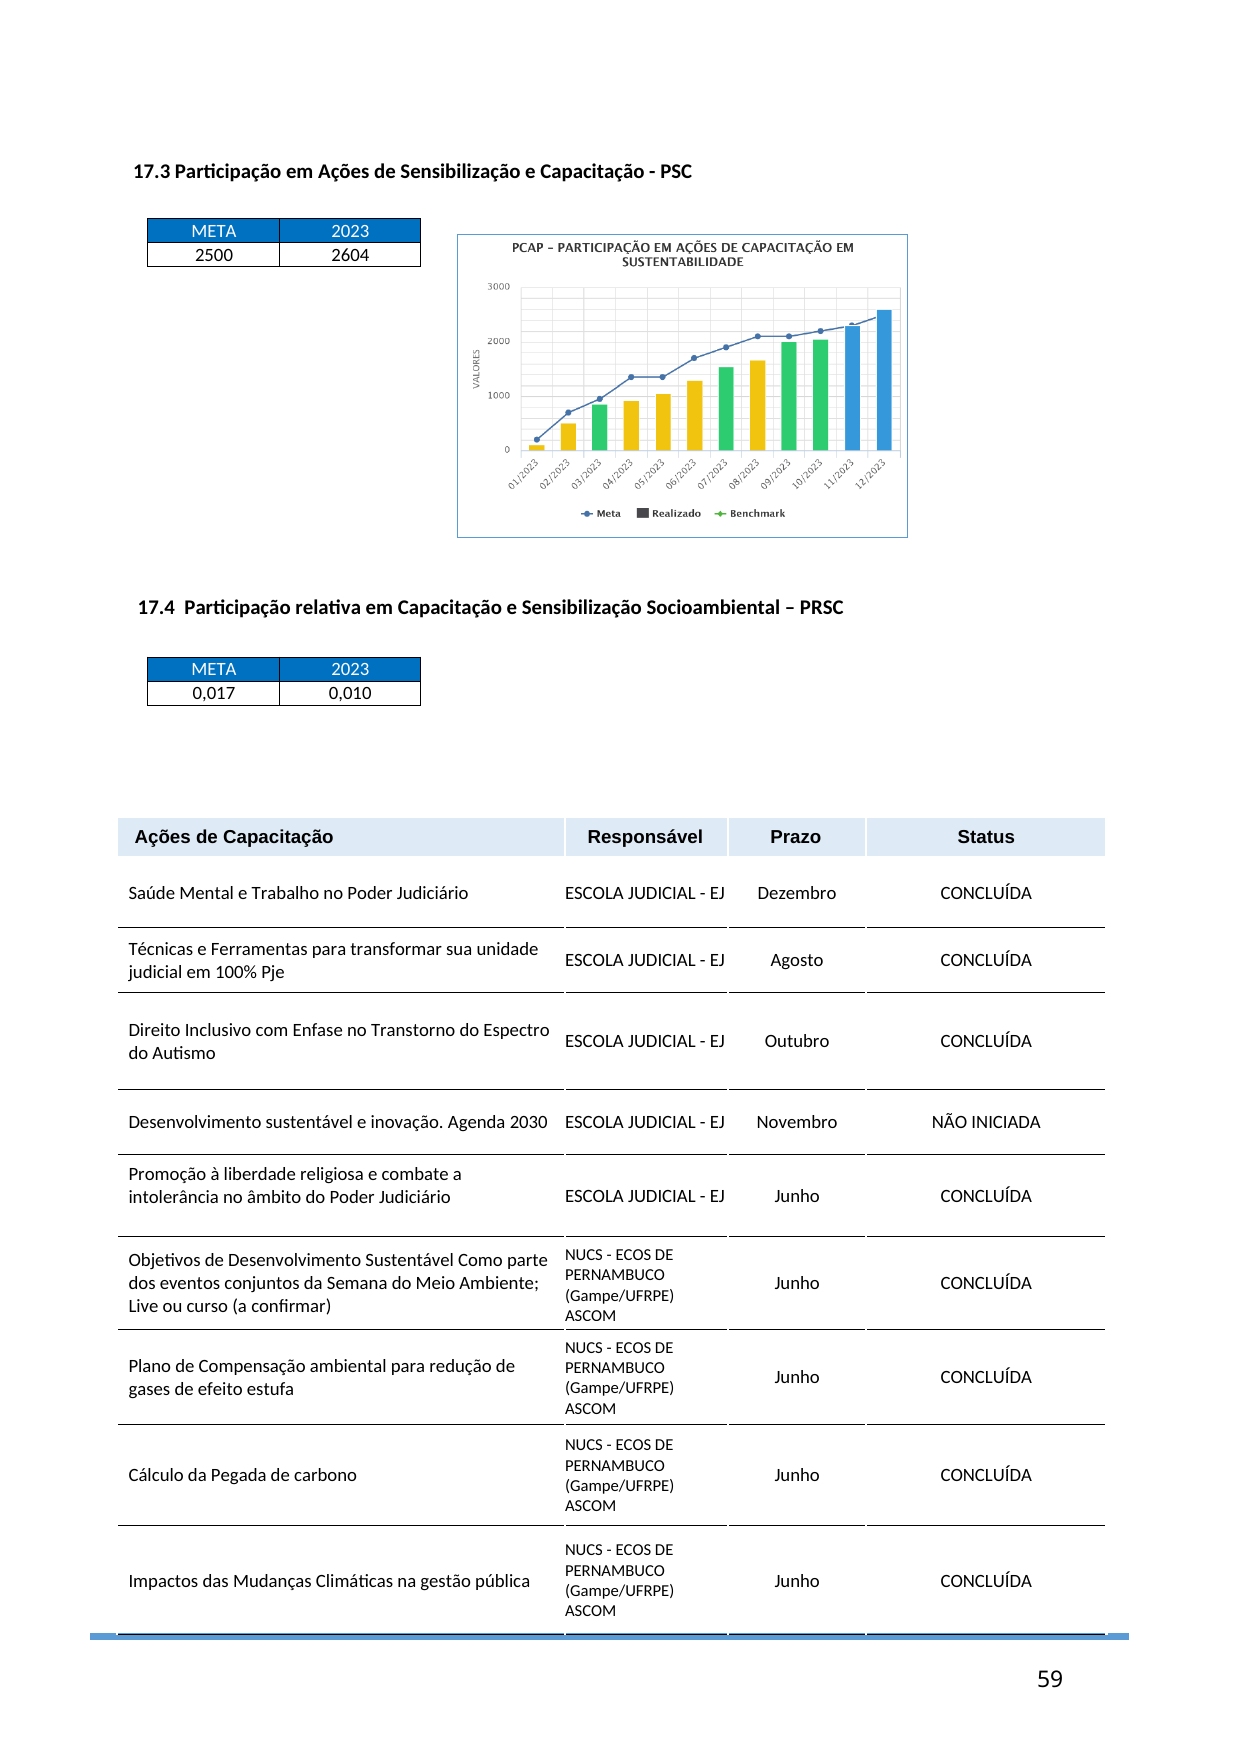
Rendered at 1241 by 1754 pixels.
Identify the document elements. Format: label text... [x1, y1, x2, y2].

table_cell ESCOLA JUDICIAL - EJ [566, 993, 727, 1089]
table_cell 2604 [280, 243, 420, 266]
table_cell ESCOLA JUDICIAL - EJ [566, 928, 727, 992]
table_cell CONCLUÍDA [867, 1330, 1105, 1424]
table_cell Saúde Mental e Trabalho no Poder Judiciário [118, 858, 564, 927]
table_cell 0,010 [280, 682, 420, 704]
table_cell ESCOLA JUDICIAL - EJ [566, 858, 727, 927]
table_header Responsável [566, 818, 727, 856]
table_header 2023 [280, 219, 420, 242]
table_cell Promoção à liberdade religiosa e combate a intolerância no âmbito do Poder Judiciário [118, 1155, 564, 1236]
table_cell Junho [729, 1155, 865, 1236]
table_cell NUCS - ECOS DE PERNAMBUCO (Gampe/UFRPE) ASCOM [566, 1425, 727, 1525]
table_cell Impactos das Mudanças Climáticas na gestão pública [118, 1526, 564, 1633]
text 17.3 Participação em Ações de Sensibilização e Capacitação - PSC [133, 158, 1181, 183]
table_cell CONCLUÍDA [867, 858, 1105, 927]
table_cell Técnicas e Ferramentas para transformar sua unidade judicial em 100% Pje [118, 928, 564, 992]
table_cell Junho [729, 1330, 865, 1424]
table_header META [148, 219, 279, 242]
table_cell Junho [729, 1425, 865, 1525]
table_cell NÃO INICIADA [867, 1090, 1105, 1154]
table_header Status [867, 818, 1105, 856]
table_header META [148, 658, 279, 681]
table_cell Junho [729, 1237, 865, 1328]
table_cell Junho [729, 1526, 865, 1633]
table_cell Direito Inclusivo com Enfase no Transtorno do Espectro do Autismo [118, 993, 564, 1089]
table_cell CONCLUÍDA [867, 993, 1105, 1089]
table_cell Outubro [729, 993, 865, 1089]
table_cell CONCLUÍDA [867, 1526, 1105, 1633]
table_cell Dezembro [729, 858, 865, 927]
table_cell Agosto [729, 928, 865, 992]
table_header 2023 [280, 658, 420, 681]
table_cell CONCLUÍDA [867, 928, 1105, 992]
table_cell Desenvolvimento sustentável e inovação. Agenda 2030 [118, 1090, 564, 1154]
table_cell Plano de Compensação ambiental para redução de gases de efeito estufa [118, 1330, 564, 1424]
table_cell NUCS - ECOS DE PERNAMBUCO (Gampe/UFRPE) ASCOM [566, 1526, 727, 1633]
text 17.4 Participação relativa em Capacitação e Sensibilização Socioambiental – PRSC [133, 594, 1181, 620]
table_cell 0,017 [148, 682, 279, 704]
table_cell NUCS - ECOS DE PERNAMBUCO (Gampe/UFRPE) ASCOM [566, 1330, 727, 1424]
table_cell CONCLUÍDA [867, 1425, 1105, 1525]
table_cell CONCLUÍDA [867, 1237, 1105, 1328]
table_cell Novembro [729, 1090, 865, 1154]
table_header Ações de Capacitação [118, 818, 564, 856]
table_cell NUCS - ECOS DE PERNAMBUCO (Gampe/UFRPE) ASCOM [566, 1237, 727, 1328]
table_header Prazo [729, 818, 865, 856]
table_cell 2500 [148, 243, 279, 266]
table_cell ESCOLA JUDICIAL - EJ [566, 1090, 727, 1154]
table_cell Objetivos de Desenvolvimento Sustentável Como parte dos eventos conjuntos da Semana do Meio Ambiente; Live ou curso (a confirmar) [118, 1237, 564, 1328]
table_cell CONCLUÍDA [867, 1155, 1105, 1236]
table_cell Cálculo da Pegada de carbono [118, 1425, 564, 1525]
table_cell ESCOLA JUDICIAL - EJ [566, 1155, 727, 1236]
